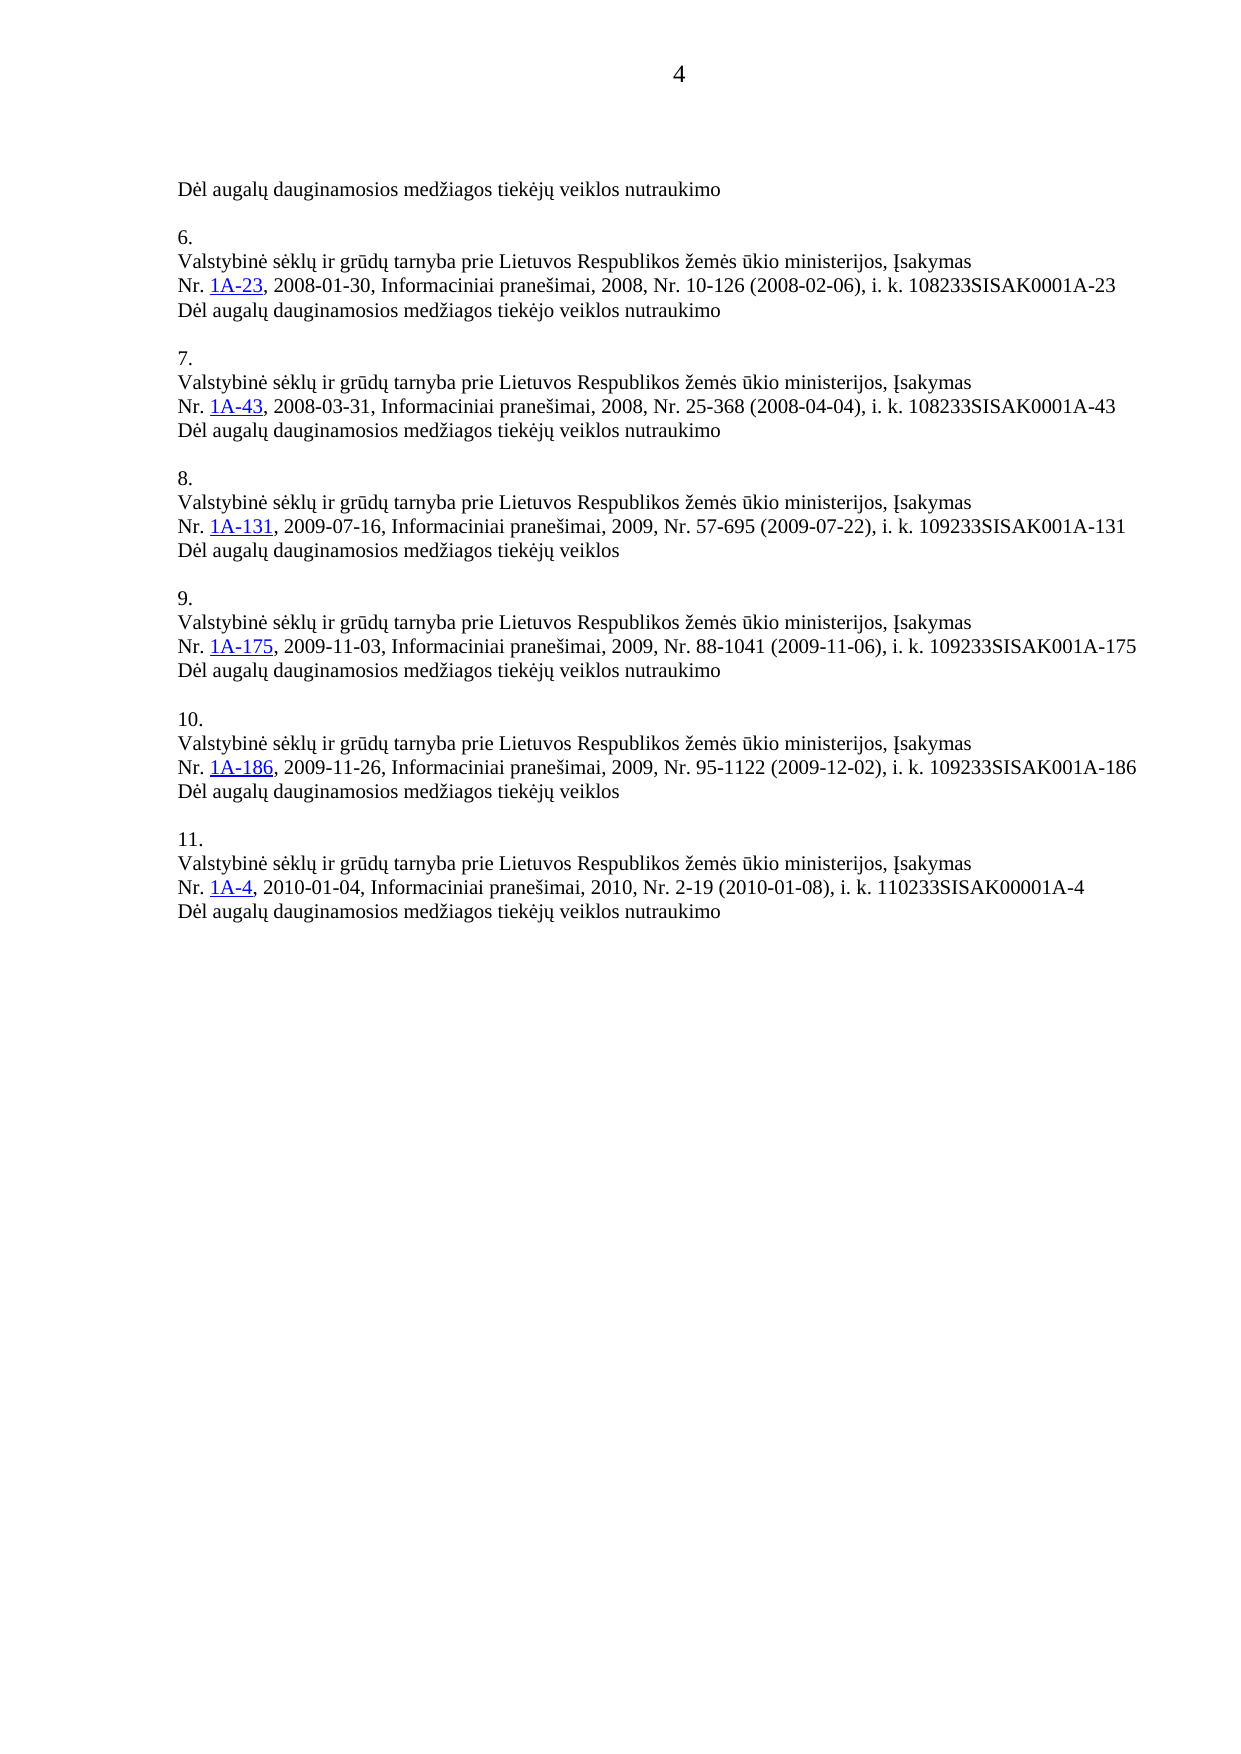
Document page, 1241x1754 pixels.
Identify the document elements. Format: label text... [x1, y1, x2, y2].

text 7. [177, 346, 1181, 370]
text Dėl augalų dauginamosios medžiagos tiekėjų veiklos nutraukimo [177, 899, 1181, 923]
text Dėl augalų dauginamosios medžiagos tiekėjų veiklos [177, 779, 1181, 803]
text Valstybinė sėklų ir grūdų tarnyba prie Lietuvos Respublikos žemės ūkio ministerijos, Įsakymas [177, 370, 1181, 394]
text 10. [177, 707, 1181, 731]
text Valstybinė sėklų ir grūdų tarnyba prie Lietuvos Respublikos žemės ūkio ministerijos, Įsakymas [177, 249, 1181, 273]
text 6. [177, 225, 1181, 249]
text Dėl augalų dauginamosios medžiagos tiekėjų veiklos nutraukimo [177, 177, 1181, 201]
text Nr. 1A-4, 2010-01-04, Informaciniai pranešimai, 2010, Nr. 2-19 (2010-01-08), i. k. 110233SISAK00001A-4 [177, 875, 1181, 899]
text Nr. 1A-175, 2009-11-03, Informaciniai pranešimai, 2009, Nr. 88-1041 (2009-11-06), i. k. 109233SISAK001A-175 [177, 634, 1181, 658]
text Valstybinė sėklų ir grūdų tarnyba prie Lietuvos Respublikos žemės ūkio ministerijos, Įsakymas [177, 610, 1181, 634]
text 9. [177, 586, 1181, 610]
text Nr. 1A-131, 2009-07-16, Informaciniai pranešimai, 2009, Nr. 57-695 (2009-07-22), i. k. 109233SISAK001A-131 [177, 514, 1181, 538]
text Nr. 1A-186, 2009-11-26, Informaciniai pranešimai, 2009, Nr. 95-1122 (2009-12-02), i. k. 109233SISAK001A-186 [177, 755, 1181, 779]
text Dėl augalų dauginamosios medžiagos tiekėjų veiklos [177, 538, 1181, 562]
text Valstybinė sėklų ir grūdų tarnyba prie Lietuvos Respublikos žemės ūkio ministerijos, Įsakymas [177, 851, 1181, 875]
text Dėl augalų dauginamosios medžiagos tiekėjo veiklos nutraukimo [177, 297, 1181, 322]
text 8. [177, 466, 1181, 490]
text Valstybinė sėklų ir grūdų tarnyba prie Lietuvos Respublikos žemės ūkio ministerijos, Įsakymas [177, 731, 1181, 755]
text Dėl augalų dauginamosios medžiagos tiekėjų veiklos nutraukimo [177, 418, 1181, 442]
text Nr. 1A-23, 2008-01-30, Informaciniai pranešimai, 2008, Nr. 10-126 (2008-02-06), i. k. 108233SISAK0001A-23 [177, 273, 1181, 297]
text Valstybinė sėklų ir grūdų tarnyba prie Lietuvos Respublikos žemės ūkio ministerijos, Įsakymas [177, 490, 1181, 514]
text Dėl augalų dauginamosios medžiagos tiekėjų veiklos nutraukimo [177, 658, 1181, 682]
text 11. [177, 827, 1181, 851]
text Nr. 1A-43, 2008-03-31, Informaciniai pranešimai, 2008, Nr. 25-368 (2008-04-04), i. k. 108233SISAK0001A-43 [177, 394, 1181, 418]
